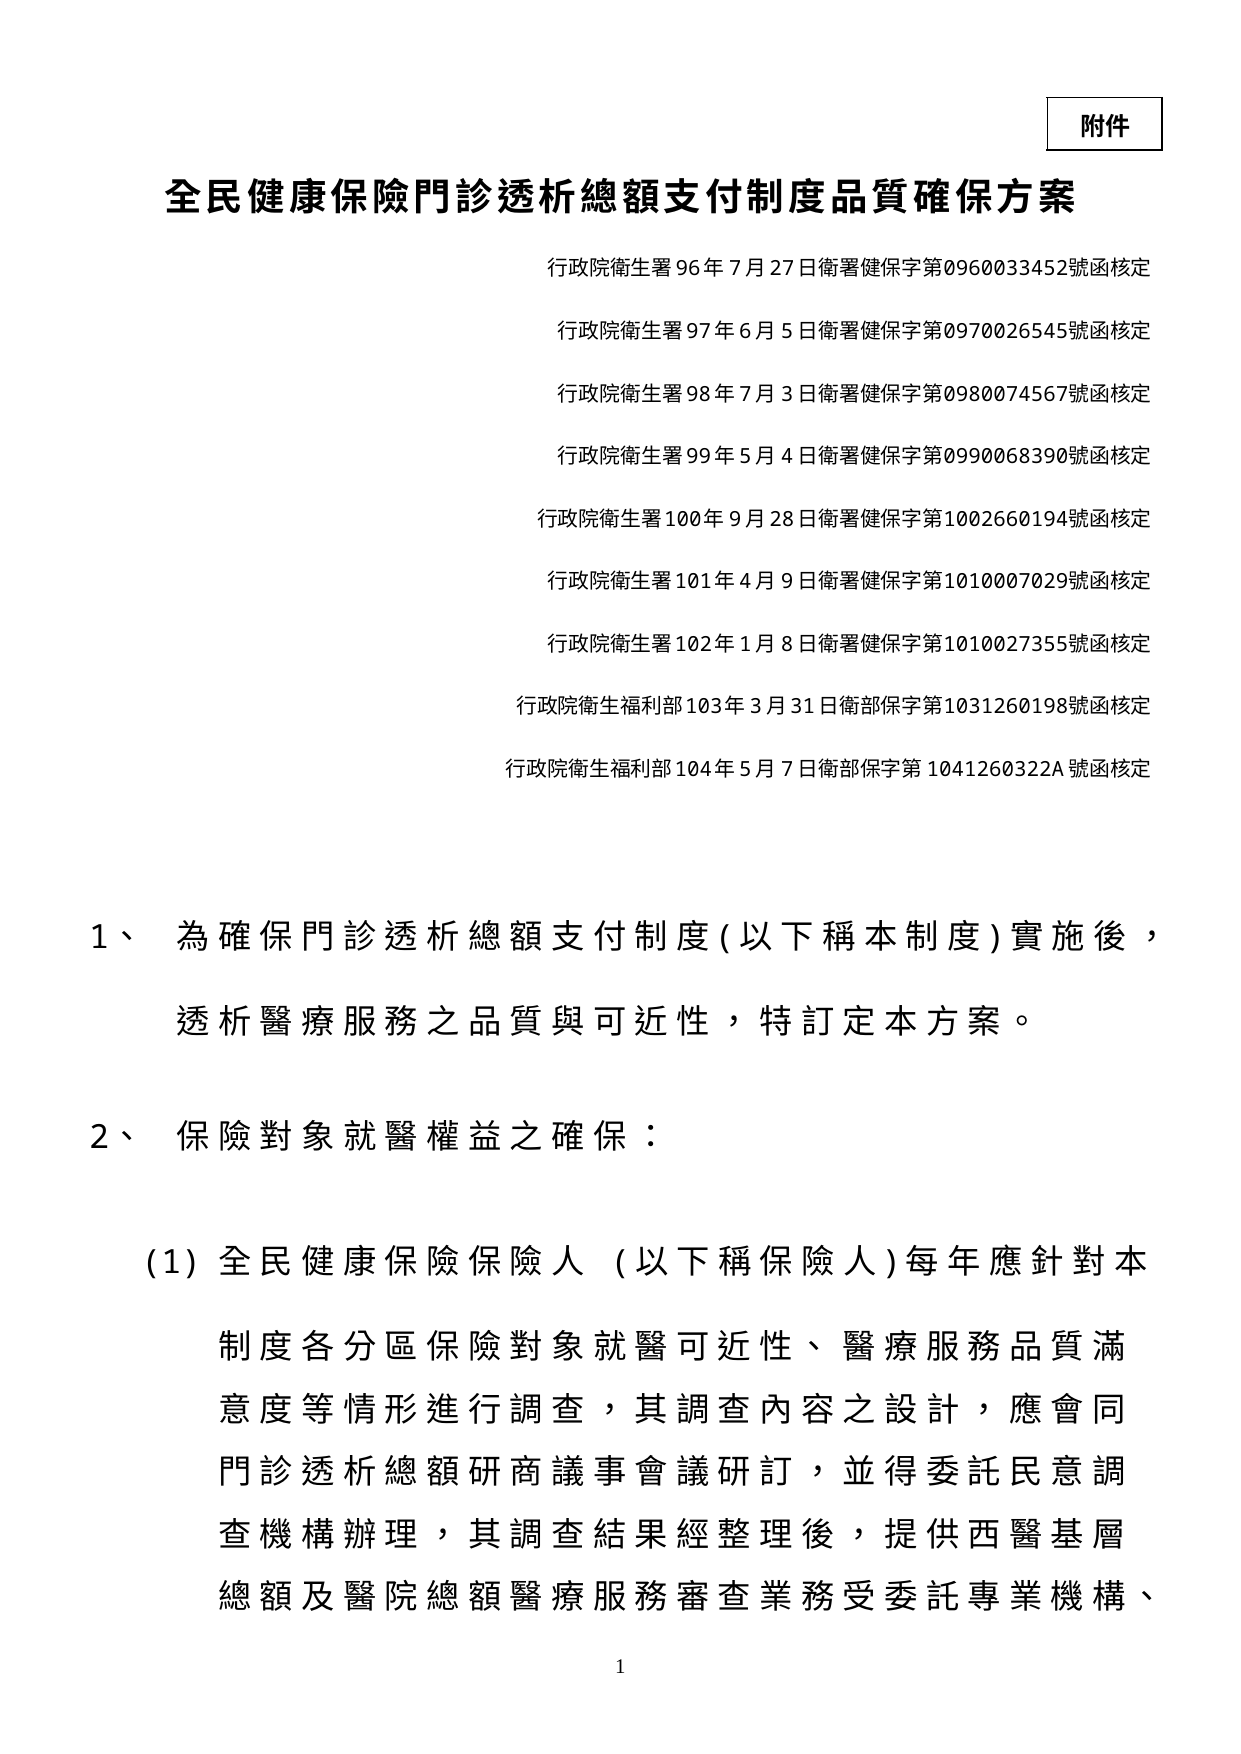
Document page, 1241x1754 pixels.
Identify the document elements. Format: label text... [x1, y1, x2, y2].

text 行政院衛生署96年7月27日衛署健保字第0960033452號函核定 [139, 215, 1151, 278]
list 為確保門診透析總額支付制度(以下稱本制度)實施後，透析醫療服務之品質與可近性，特訂定本方案。 [89, 853, 1151, 1040]
text 附件 [1063, 106, 1146, 142]
text 行政院衛生署100年9月28日衛署健保字第1002660194號函核定 [139, 465, 1151, 528]
text 行政院衛生福利部104年5月7日衛部保字第1041260322A號函核定 [139, 715, 1151, 778]
text 行政院衛生署98年7月3日衛署健保字第0980074567號函核定 [89, 340, 1151, 403]
list 保險對象就醫權益之確保： [89, 1053, 1151, 1178]
text 行政院衛生福利部103年3月31日衛部保字第1031260198號函核定 [139, 653, 1151, 715]
text 行政院衛生署101年4月9日衛署健保字第1010007029號函核定 [139, 528, 1151, 590]
list 全民健康保險保險人 (以下稱保險人)每年應針對本制度各分區保險對象就醫可近性、醫療服務品質滿意度等情形進行調查，其調查內容之設計，應會同門診透析總額研商議事會議研訂，並得委託民意調查機構辦理，其調查結果經整理後，提供西醫基層總額及醫院總額醫療服務審查業務受委託專業機構、團體(以下稱受託單位)參考。 [139, 1178, 1151, 1615]
text 行政院衛生署102年1月8日衛署健保字第1010027355號函核定 [139, 590, 1151, 653]
text 行政院衛生署99年5月4日衛署健保字第0990068390號函核定 [89, 403, 1151, 465]
text 全民健康保險門診透析總額支付制度品質確保方案 [89, 153, 1151, 215]
text 行政院衛生署97年6月5日衛署健保字第0970026545號函核定 [89, 278, 1151, 340]
